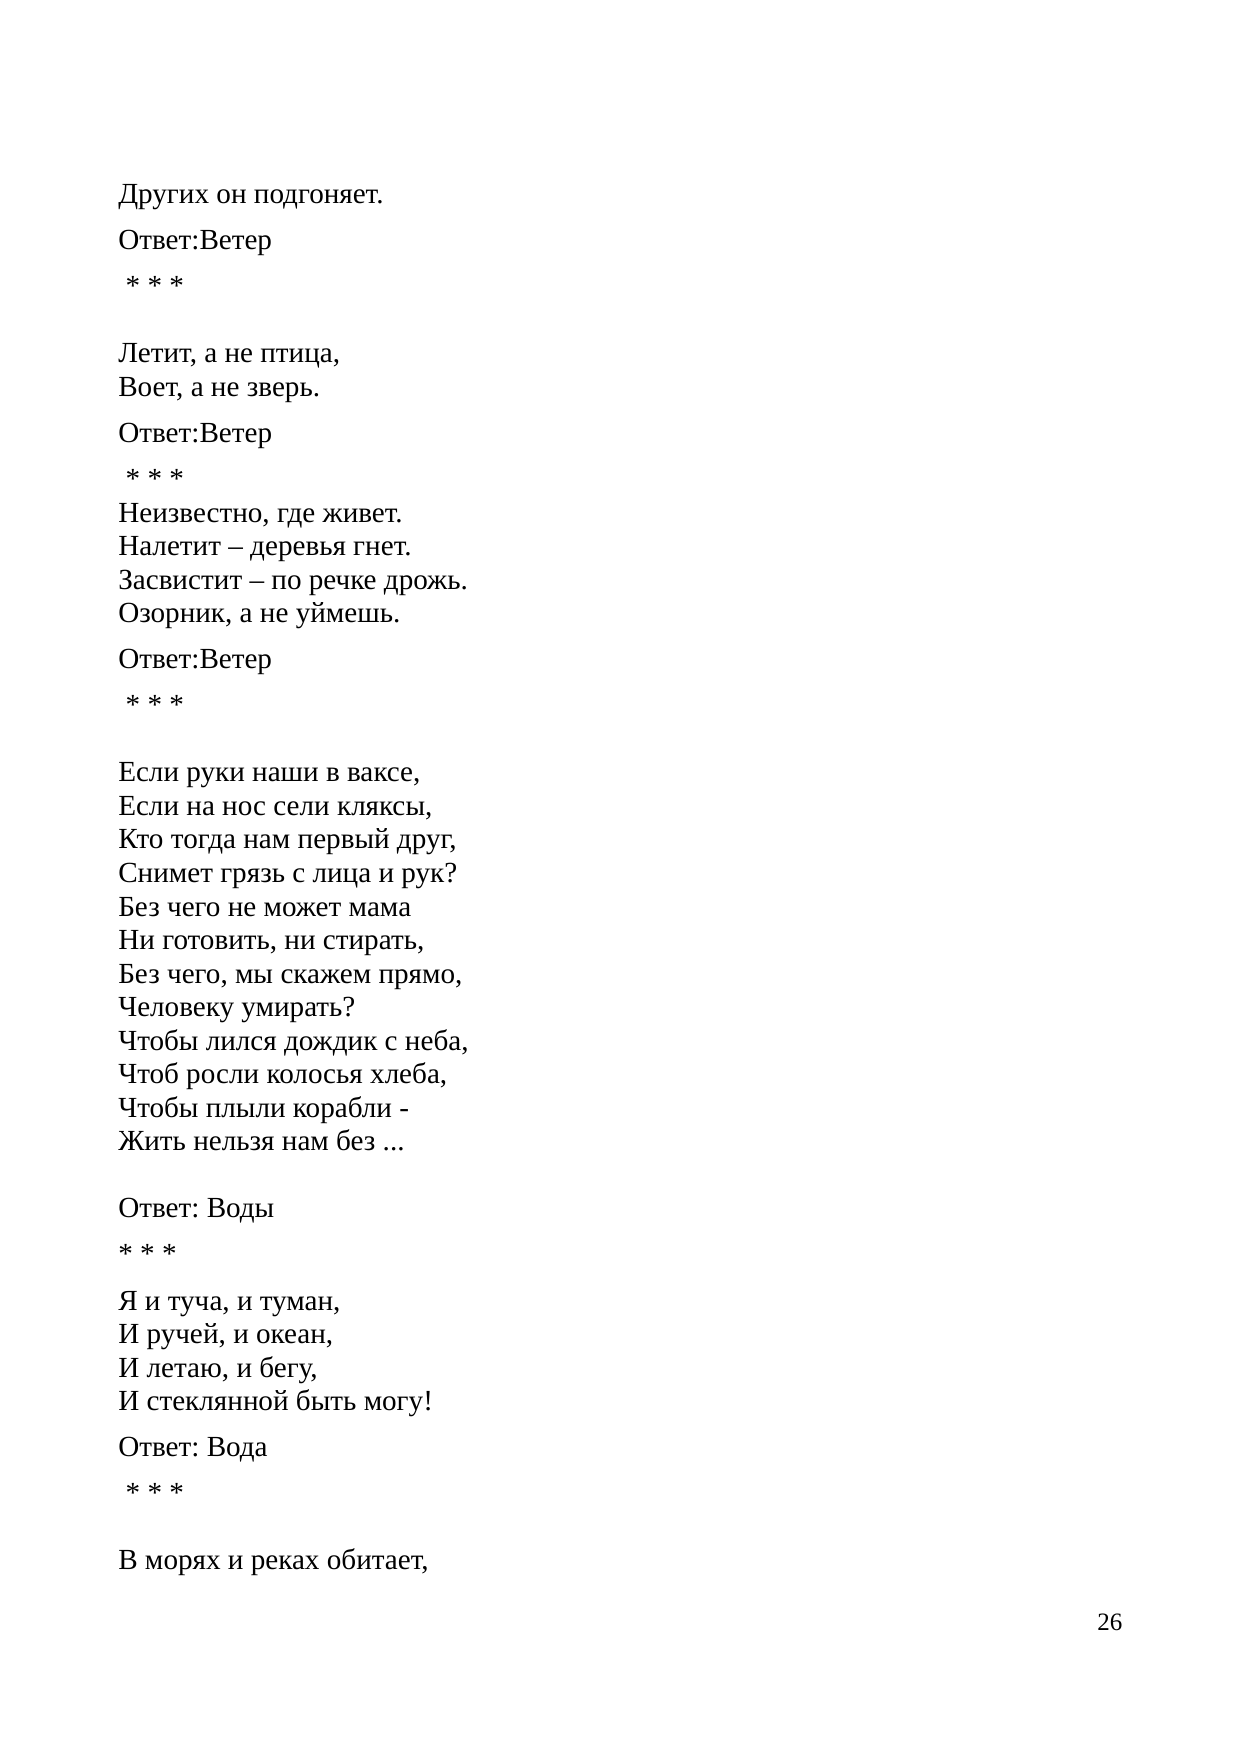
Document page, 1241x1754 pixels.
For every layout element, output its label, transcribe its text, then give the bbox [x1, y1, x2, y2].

text Ответ: Вода [118, 1429, 1122, 1463]
text Ответ:Ветер [118, 222, 1122, 256]
text Других он подгоняет. [118, 176, 1122, 210]
text * * * Если руки наши в ваксе, Если на нос сели кляксы, Кто тогда нам первый друг, Снимет грязь с лица и рук? Без чего не может мама Ни готовить, ни стирать, Без чего, мы скажем прямо, Человеку умирать? Чтобы лился дождик с неба, Чтоб росли колосья хлеба, Чтобы плыли корабли - Жить нельзя нам без ... Ответ: Воды [118, 687, 1122, 1224]
text * * * Неизвестно, где живет. Налетит – деревья гнет. Засвистит – по речке дрожь. Озорник, а не уймешь. [118, 461, 1122, 629]
text Я и туча, и туман, И ручей, и океан, И летаю, и бегу, И стеклянной быть могу! [118, 1283, 1122, 1417]
text Ответ:Ветер [118, 415, 1122, 449]
text * * * Летит, а не птица, Воет, а не зверь. [118, 268, 1122, 403]
text * * * В морях и реках обитает, [118, 1475, 1122, 1576]
text Ответ:Ветер [118, 641, 1122, 675]
text * * * [118, 1237, 1122, 1270]
